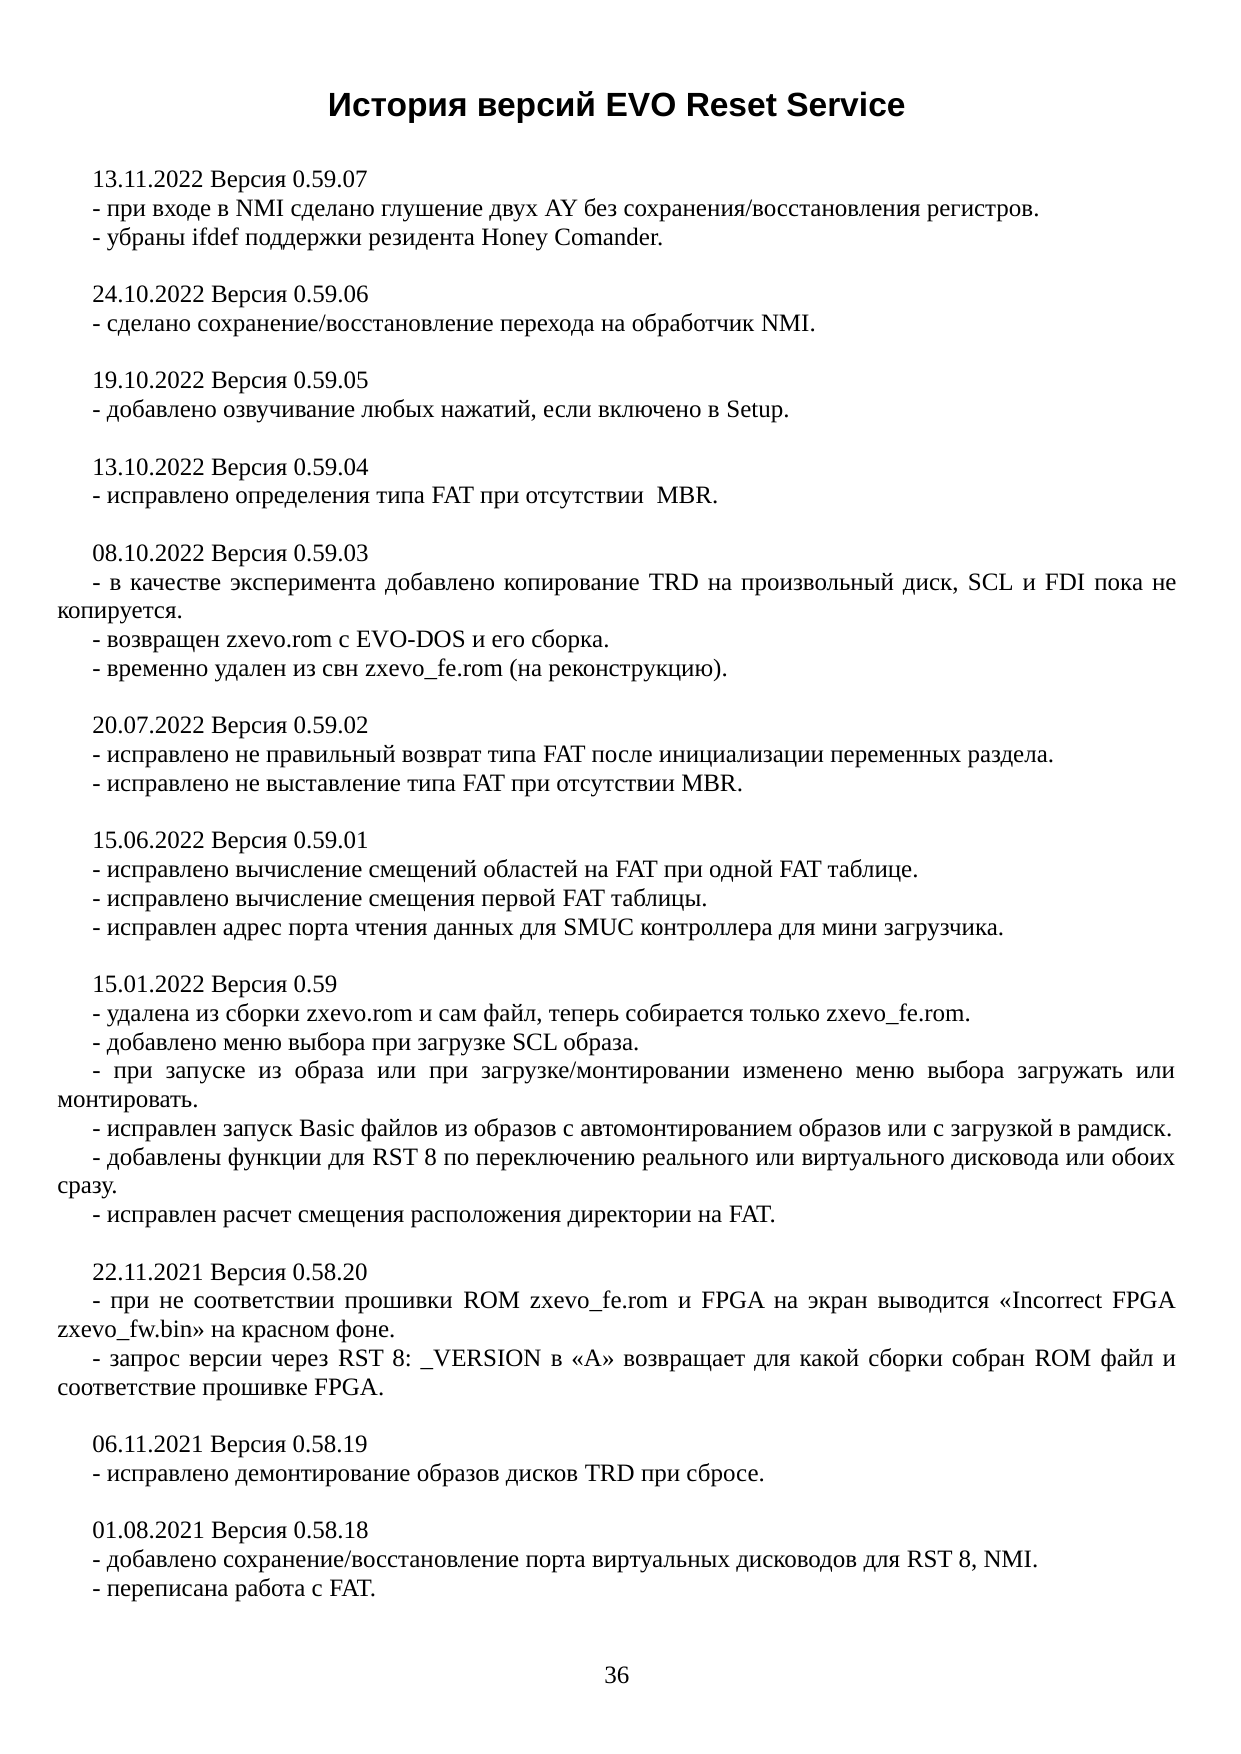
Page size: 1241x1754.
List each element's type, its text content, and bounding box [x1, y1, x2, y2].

text - при входе в NMI сделано глушение двух AY без сохранения/восстановления регистров. [57, 193, 1176, 222]
text - запрос версии через RST 8: _VERSION в «A» возвращает для какой сборки собран ROM файл и соответствие прошивке FPGA. [57, 1343, 1176, 1401]
text - исправлен расчет смещения расположения директории на FAT. [57, 1199, 1176, 1228]
text - удалена из сборки zxevo.rom и сам файл, теперь собирается только zxevo_fe.rom. [57, 998, 1176, 1027]
text - переписана работа с FAT. [57, 1573, 1176, 1602]
text - исправлено определения типа FAT при отсутствии MBR. [57, 481, 1176, 509]
text - сделано сохранение/восстановление перехода на обработчик NMI. [57, 308, 1176, 337]
text - добавлено меню выбора при загрузке SCL образа. [57, 1027, 1176, 1056]
text - исправлен запуск Basic файлов из образов с автомонтированием образов или с загрузкой в рамдиск. [57, 1113, 1176, 1142]
text - убраны ifdef поддержки резидента Honey Comander. [57, 222, 1176, 251]
text 06.11.2021 Версия 0.58.19 [57, 1429, 1176, 1458]
text 01.08.2021 Версия 0.58.18 [57, 1516, 1176, 1544]
text 24.10.2022 Версия 0.59.06 [57, 279, 1176, 308]
subtitle История версий EVO Reset Service [57, 84, 1176, 123]
text 19.10.2022 Версия 0.59.05 [57, 366, 1176, 394]
text - при не соответствии прошивки ROM zxevo_fe.rom и FPGA на экран выводится «Incorrect FPGA zxevo_fw.bin» на красном фоне. [57, 1286, 1176, 1343]
text 15.06.2022 Версия 0.59.01 [57, 826, 1176, 854]
text - исправлено не выставление типа FAT при отсутствии MBR. [57, 768, 1176, 797]
text - добавлено озвучивание любых нажатий, если включено в Setup. [57, 394, 1176, 423]
text - исправлено не правильный возврат типа FAT после инициализации переменных раздела. [57, 739, 1176, 768]
text 15.01.2022 Версия 0.59 [57, 969, 1176, 998]
text - возвращен zxevo.rom c EVO-DOS и его сборка. [57, 624, 1176, 653]
text 22.11.2021 Версия 0.58.20 [57, 1257, 1176, 1286]
text - добавлено сохранение/восстановление порта виртуальных дисководов для RST 8, NMI. [57, 1544, 1176, 1573]
text - исправлен адрес порта чтения данных для SMUC контроллера для мини загрузчика. [57, 912, 1176, 941]
text - исправлено демонтирование образов дисков TRD при сбросе. [57, 1458, 1176, 1487]
text - исправлено вычисление смещения первой FAT таблицы. [57, 883, 1176, 912]
text 08.10.2022 Версия 0.59.03 [57, 538, 1176, 567]
text - при запуске из образа или при загрузке/монтировании изменено меню выбора загружать или монтировать. [57, 1056, 1176, 1113]
text - временно удален из свн zxevo_fe.rom (на реконструкцию). [57, 653, 1176, 682]
text 13.11.2022 Версия 0.59.07 [57, 164, 1176, 193]
text - исправлено вычисление смещений областей на FAT при одной FAT таблице. [57, 854, 1176, 883]
text - в качестве эксперимента добавлено копирование TRD на произвольный диск, SCL и FDI пока не копируется. [57, 567, 1176, 624]
text 20.07.2022 Версия 0.59.02 [57, 711, 1176, 739]
text 13.10.2022 Версия 0.59.04 [57, 452, 1176, 481]
text - добавлены функции для RST 8 по переключению реального или виртуального дисковода или обоих сразу. [57, 1142, 1176, 1199]
